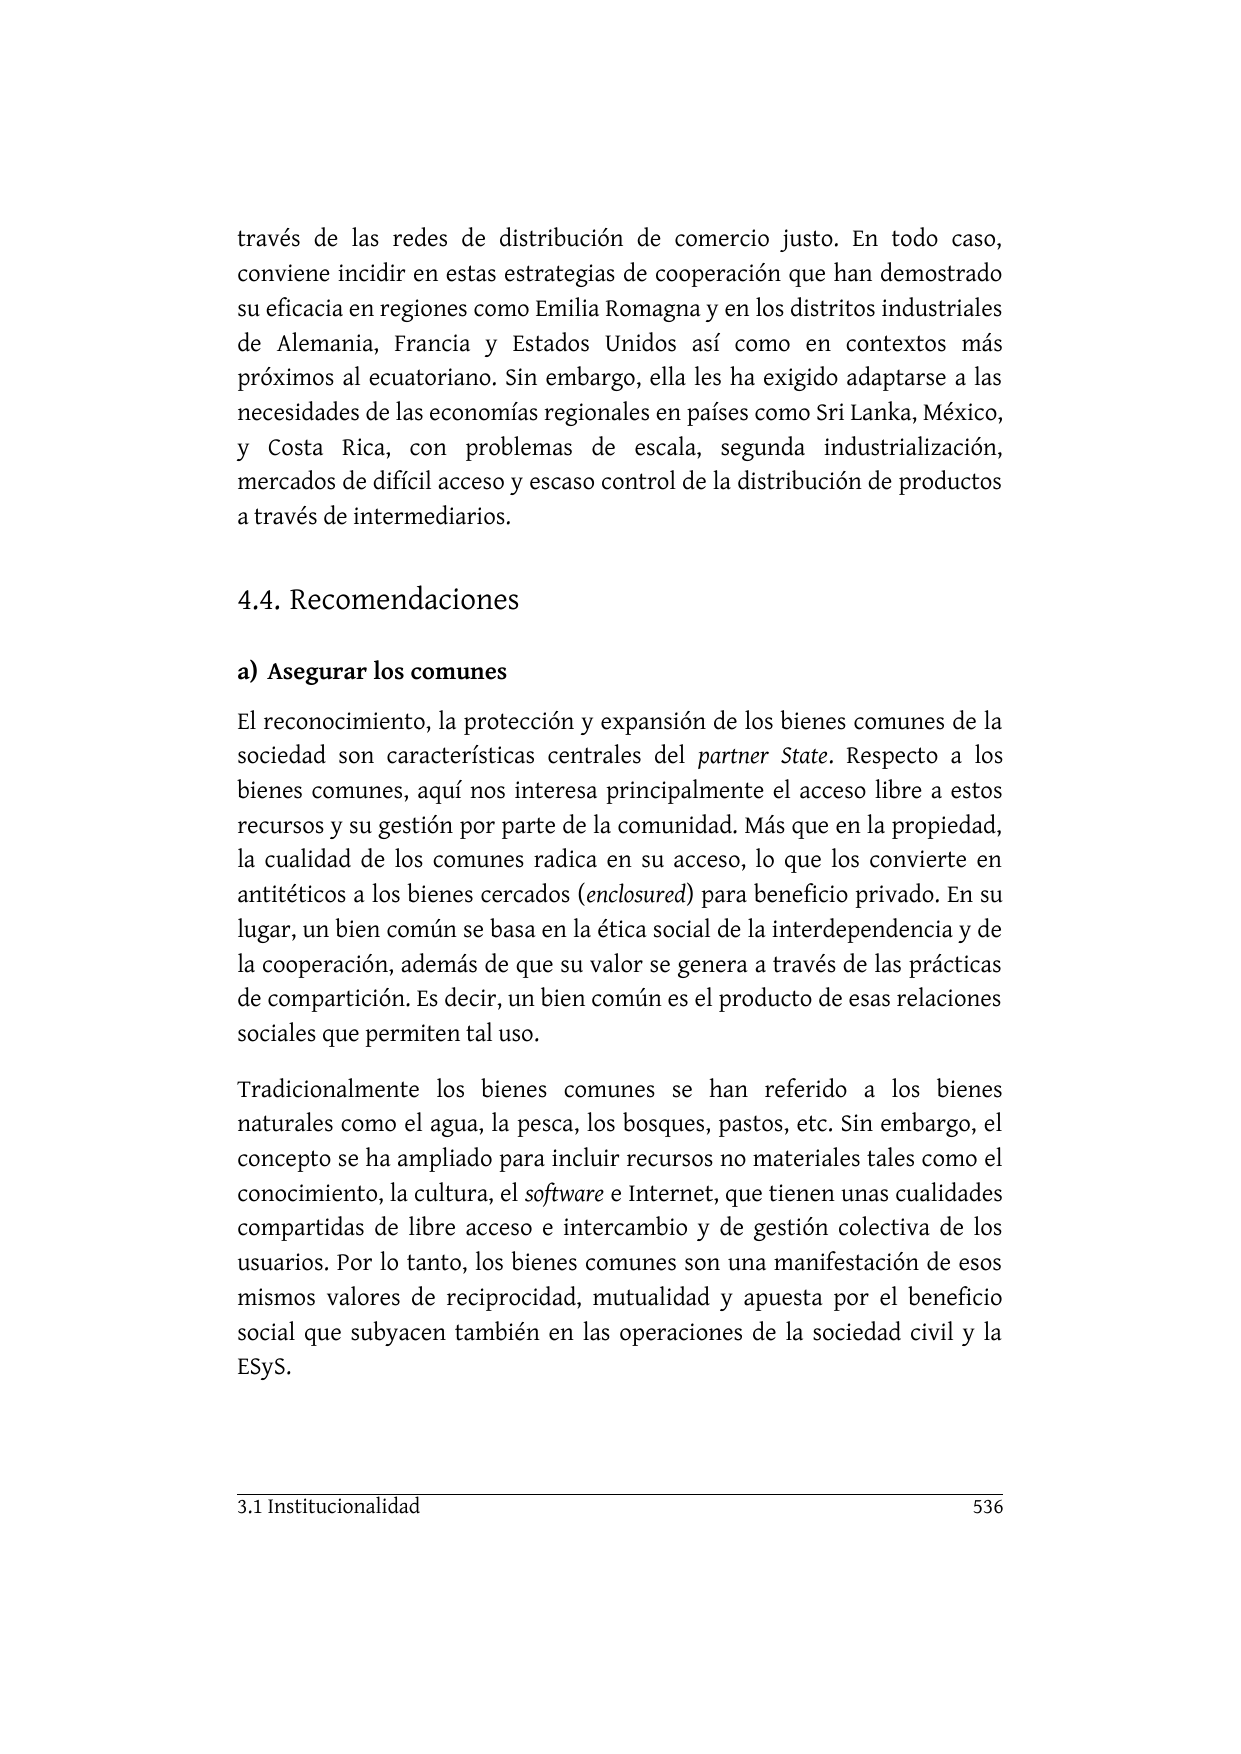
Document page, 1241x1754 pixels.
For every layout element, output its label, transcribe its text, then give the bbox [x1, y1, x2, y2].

text través de las redes de distribución de comercio justo. En todo caso, conviene incidir en estas estrategias de cooperación que han demostrado su eficacia en regiones como Emilia Romagna y en los distritos industriales de Alemania, Francia y Estados Unidos así como en contextos más próximos al ecuatoriano. Sin embargo, ella les ha exigido adaptarse a las necesidades de las economías regionales en países como Sri Lanka, México, y Costa Rica, con problemas de escala, segunda industrialización, mercados de difícil acceso y escaso control de la distribución de productos a través de intermediarios. [237, 225, 1003, 531]
text El reconocimiento, la protección y expansión de los bienes comunes de la sociedad son características centrales del partner State. Respecto a los bienes comunes, aquí nos interesa principalmente el acceso libre a estos recursos y su gestión por parte de la comunidad. Más que en la propiedad, la cualidad de los comunes radica en su acceso, lo que los convierte en antitéticos a los bienes cercados (enclosured) para beneficio privado. En su lugar, un bien común se basa en la ética social de la interdependencia y de la cooperación, además de que su valor se genera a través de las prácticas de compartición. Es decir, un bien común es el producto de esas relaciones sociales que permiten tal uso. [237, 707, 1003, 1048]
subtitle Recomendaciones [237, 582, 1003, 618]
subtitle Asegurar los comunes [237, 657, 1003, 686]
text Tradicionalmente los bienes comunes se han referido a los bienes naturales como el agua, la pesca, los bosques, pastos, etc. Sin embargo, el concepto se ha ampliado para incluir recursos no materiales tales como el conocimiento, la cultura, el software e Internet, que tienen unas cualidades compartidas de libre acceso e intercambio y de gestión colectiva de los usuarios. Por lo tanto, los bienes comunes son una manifestación de esos mismos valores de reciprocidad, mutualidad y apuesta por el beneficio social que subyacen también en las operaciones de la sociedad civil y la ESyS. [237, 1075, 1003, 1382]
